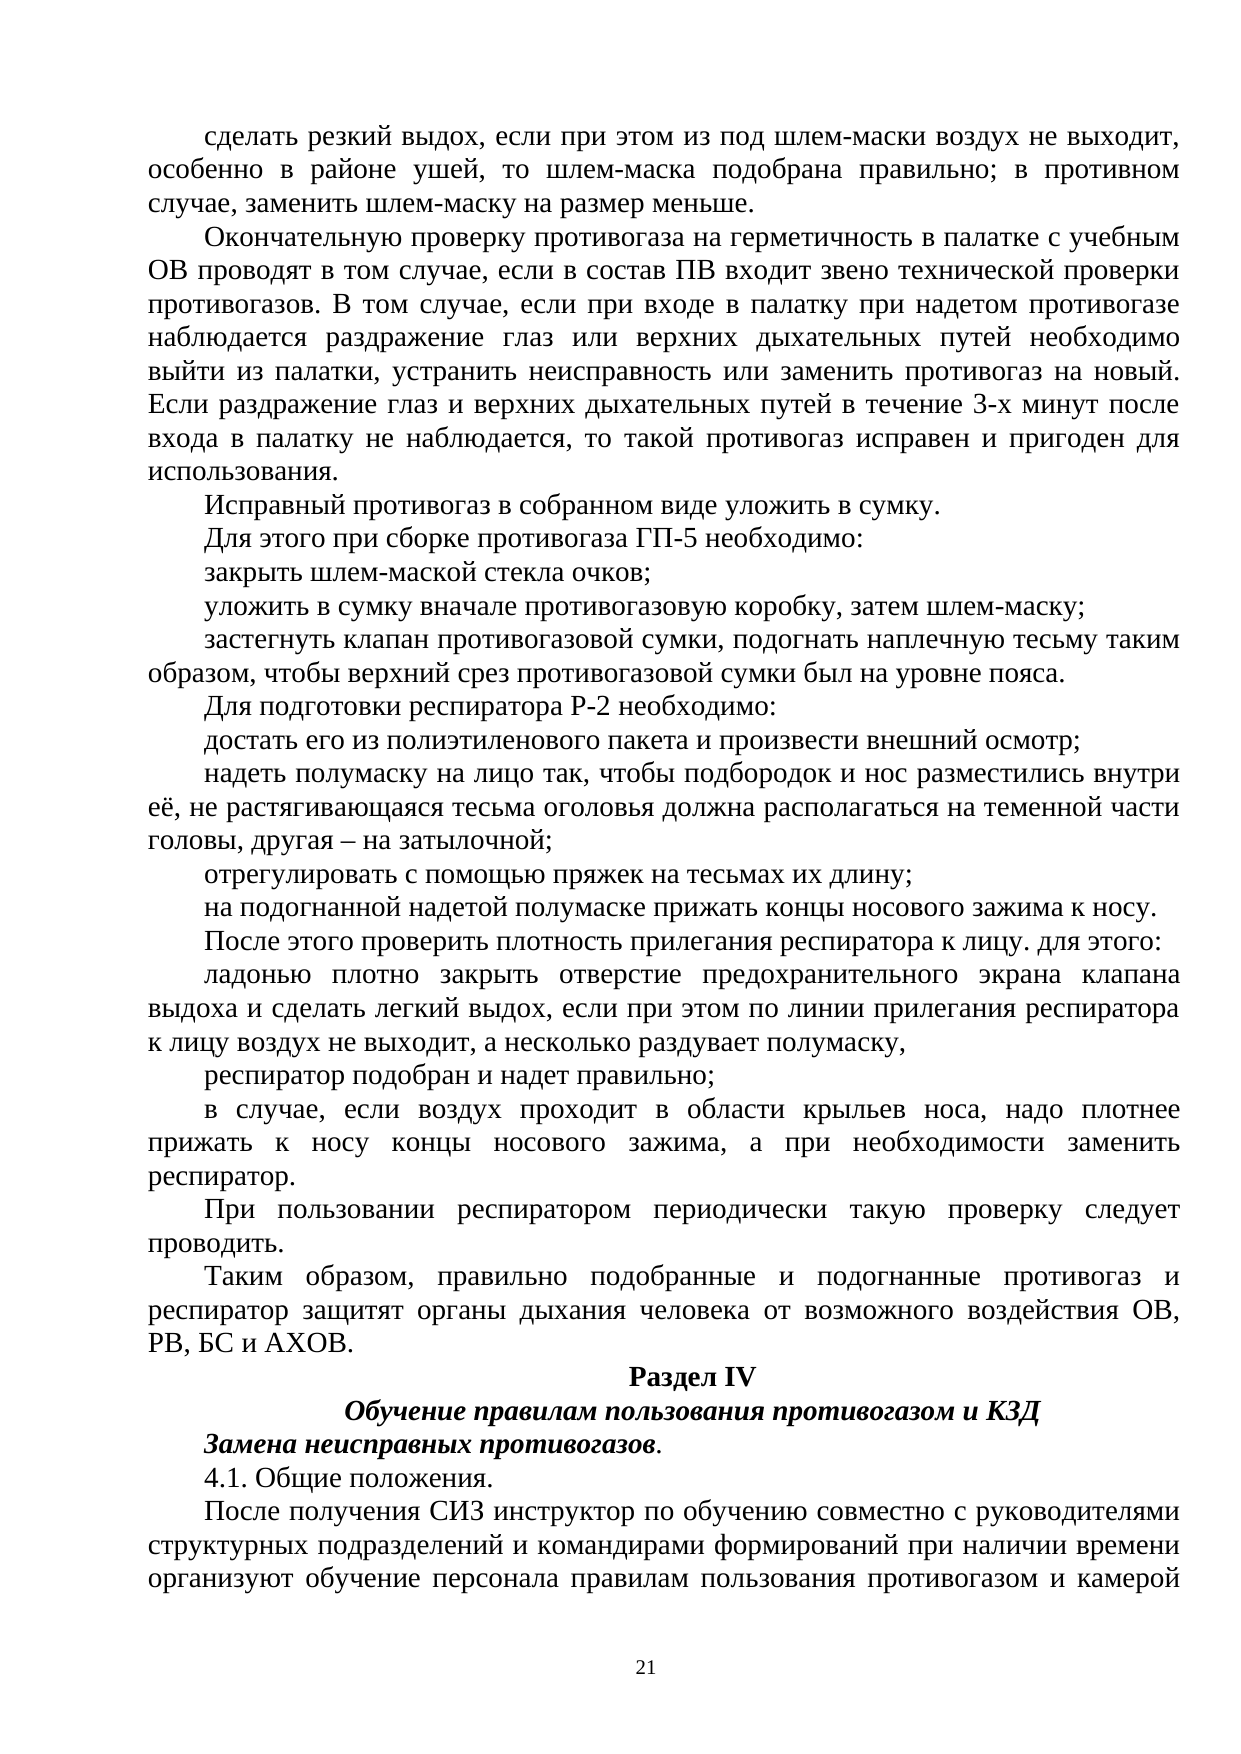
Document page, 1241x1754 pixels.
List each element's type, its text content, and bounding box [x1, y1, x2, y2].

text в случае, если воздух проходит в области крыльев носа, надо плотнее прижать к носу концы носового зажима, а при необходимости заменить респиратор. [148, 1091, 1181, 1191]
text Исправный противогаз в собранном виде уложить в сумку. [148, 487, 1181, 521]
text надеть полумаску на лицо так, чтобы подбородок и нос разместились внутри её, не растягивающаяся тесьма оголовья должна располагаться на теменной части головы, другая – на затылочной; [148, 755, 1181, 856]
text При пользовании респиратором периодически такую проверку следует проводить. [148, 1191, 1181, 1258]
text Раздел IV [148, 1359, 1181, 1393]
text Замена неисправных противогазов. [148, 1426, 1181, 1460]
text на подогнанной надетой полумаске прижать концы носового зажима к носу. [148, 889, 1181, 923]
text ладонью плотно закрыть отверстие предохранительного экрана клапана выдоха и сделать легкий выдох, если при этом по линии прилегания респиратора к лицу воздух не выходит, а несколько раздувает полумаску, [148, 957, 1181, 1057]
text Для подготовки респиратора Р-2 необходимо: [148, 688, 1181, 722]
text респиратор подобран и надет правильно; [148, 1057, 1181, 1091]
text Обучение правилам пользования противогазом и КЗД [148, 1393, 1181, 1426]
text Таким образом, правильно подобранные и подогнанные противогаз и респиратор защитят органы дыхания человека от возможного воздействия ОВ, РВ, БС и АХОВ. [148, 1258, 1181, 1359]
text После этого проверить плотность прилегания респиратора к лицу. для этого: [148, 923, 1181, 957]
text Окончательную проверку противогаза на герметичность в палатке с учебным ОВ проводят в том случае, если в состав ПВ входит звено технической проверки противогазов. В том случае, если при входе в палатку при надетом противогазе наблюдается раздражение глаз или верхних дыхательных путей необходимо выйти из палатки, устранить неисправность или заменить противогаз на новый. Если раздражение глаз и верхних дыхательных путей в течение 3-х минут после входа в палатку не наблюдается, то такой противогаз исправен и пригоден для использования. [148, 219, 1181, 487]
text сделать резкий выдох, если при этом из под шлем-маски воздух не выходит, особенно в районе ушей, то шлем-маска подобрана правильно; в противном случае, заменить шлем-маску на размер меньше. [148, 118, 1181, 219]
text Для этого при сборке противогаза ГП-5 необходимо: [148, 521, 1181, 554]
text застегнуть клапан противогазовой сумки, подогнать наплечную тесьму таким образом, чтобы верхний срез противогазовой сумки был на уровне пояса. [148, 621, 1181, 688]
text уложить в сумку вначале противогазовую коробку, затем шлем-маску; [148, 588, 1181, 621]
text достать его из полиэтиленового пакета и произвести внешний осмотр; [148, 722, 1181, 755]
text После получения СИЗ инструктор по обучению совместно с руководителями структурных подразделений и командирами формирований при наличии времени организуют обучение персонала правилам пользования противогазом и камерой [148, 1493, 1181, 1594]
text 4.1. Общие положения. [148, 1460, 1181, 1493]
text закрыть шлем-маской стекла очков; [148, 554, 1181, 588]
text отрегулировать с помощью пряжек на тесьмах их длину; [148, 856, 1181, 889]
